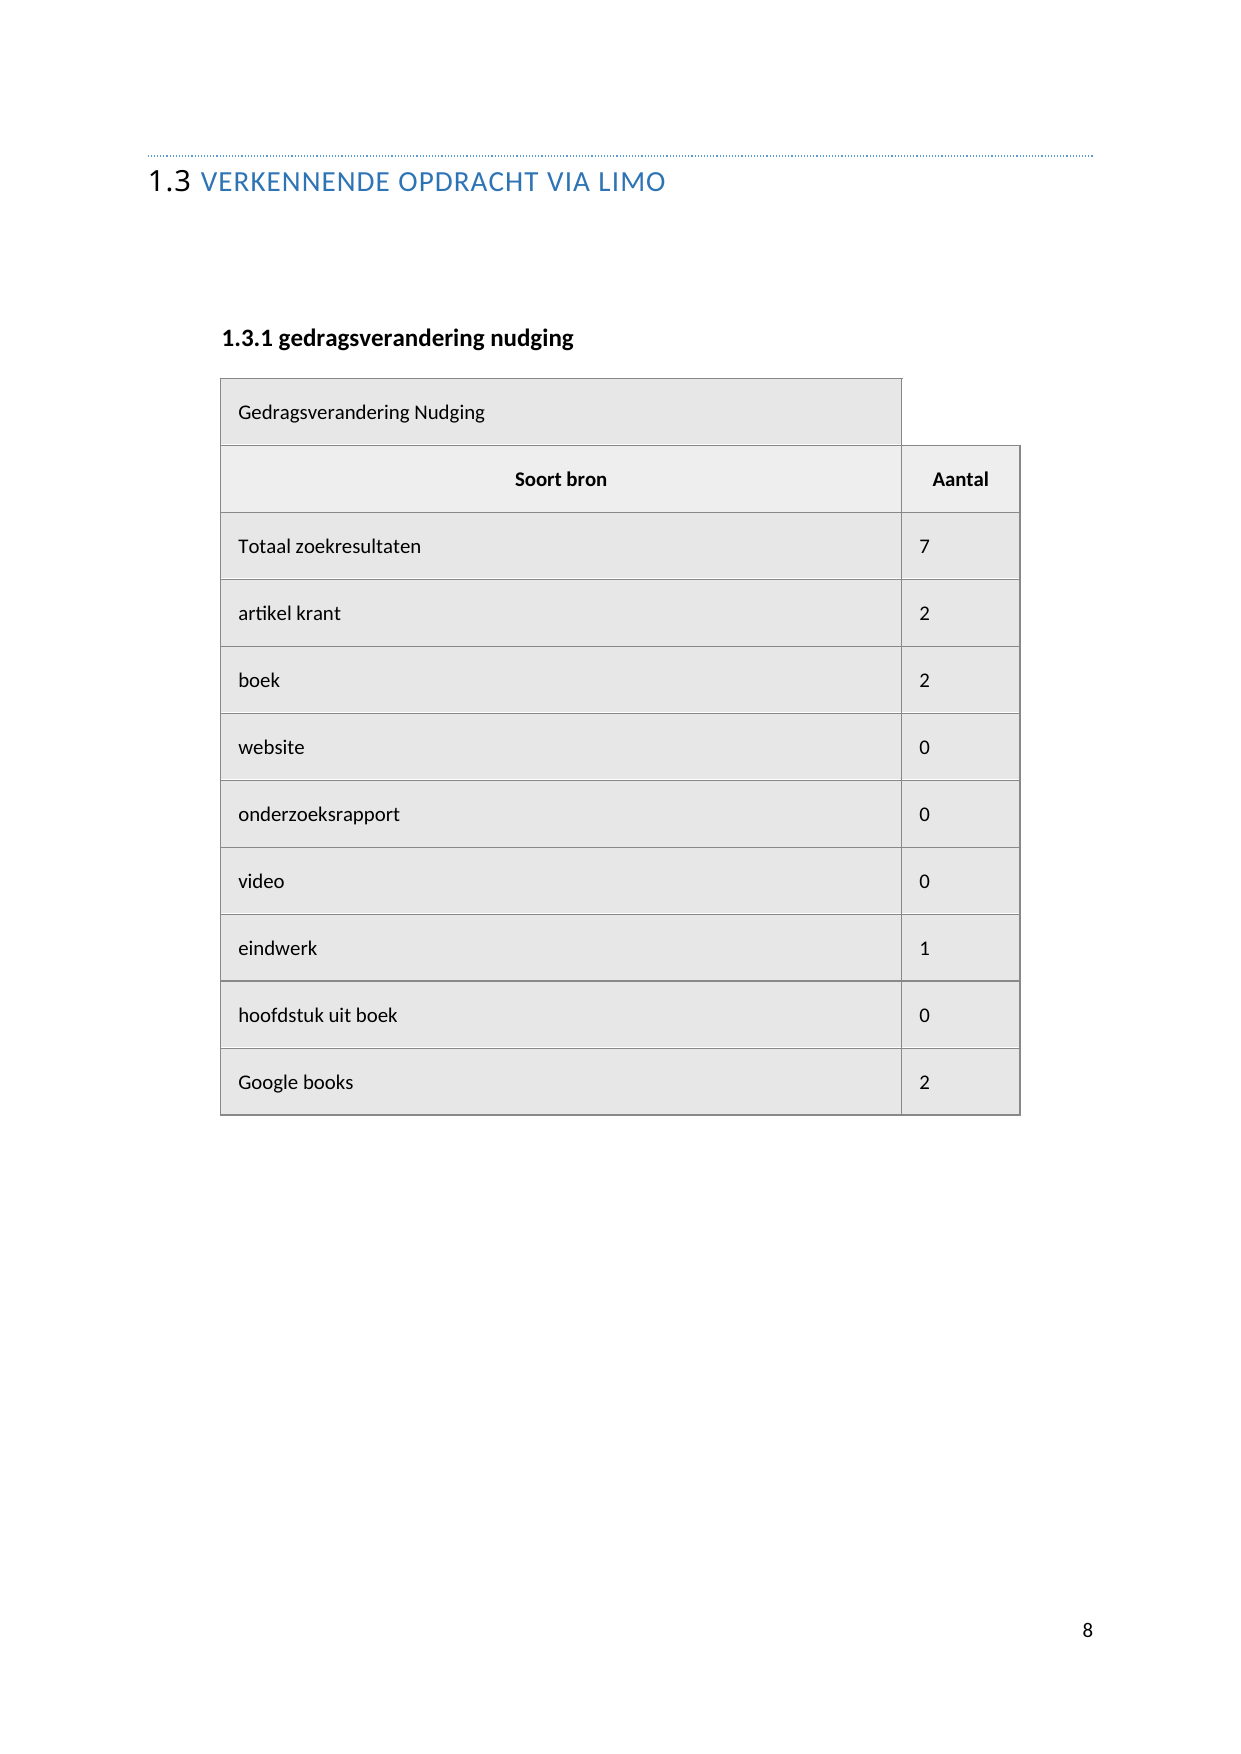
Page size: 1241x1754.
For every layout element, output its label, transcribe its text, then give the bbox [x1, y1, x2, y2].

table_cell boek [221, 647, 901, 712]
table_cell Google books [221, 1049, 901, 1114]
table_cell 2 [902, 580, 1019, 646]
table_cell 2 [902, 1049, 1019, 1114]
table_cell 0 [902, 714, 1019, 779]
table_cell onderzoeksrapport [221, 781, 901, 846]
table_cell video [221, 848, 901, 913]
table_header [902, 378, 1020, 444]
table_cell eindwerk [221, 915, 901, 980]
table_cell 2 [902, 647, 1019, 712]
table_cell 7 [902, 513, 1019, 578]
table_cell 0 [902, 982, 1019, 1047]
table_cell Aantal [902, 446, 1019, 512]
table_cell Totaal zoekresultaten [221, 513, 901, 578]
text 1.3.1 gedragsverandering nudging [148, 217, 1093, 352]
table_cell 0 [902, 781, 1019, 846]
table_cell 0 [902, 848, 1019, 913]
table_cell website [221, 714, 901, 779]
table_cell Soort bron [221, 446, 901, 512]
table_cell artikel krant [221, 580, 901, 646]
table_cell hoofdstuk uit boek [221, 982, 901, 1047]
table_header Gedragsverandering Nudging [221, 379, 901, 444]
subtitle 1.3 Verkennende opdracht via Limo [148, 155, 1093, 200]
table_cell 1 [902, 915, 1019, 980]
